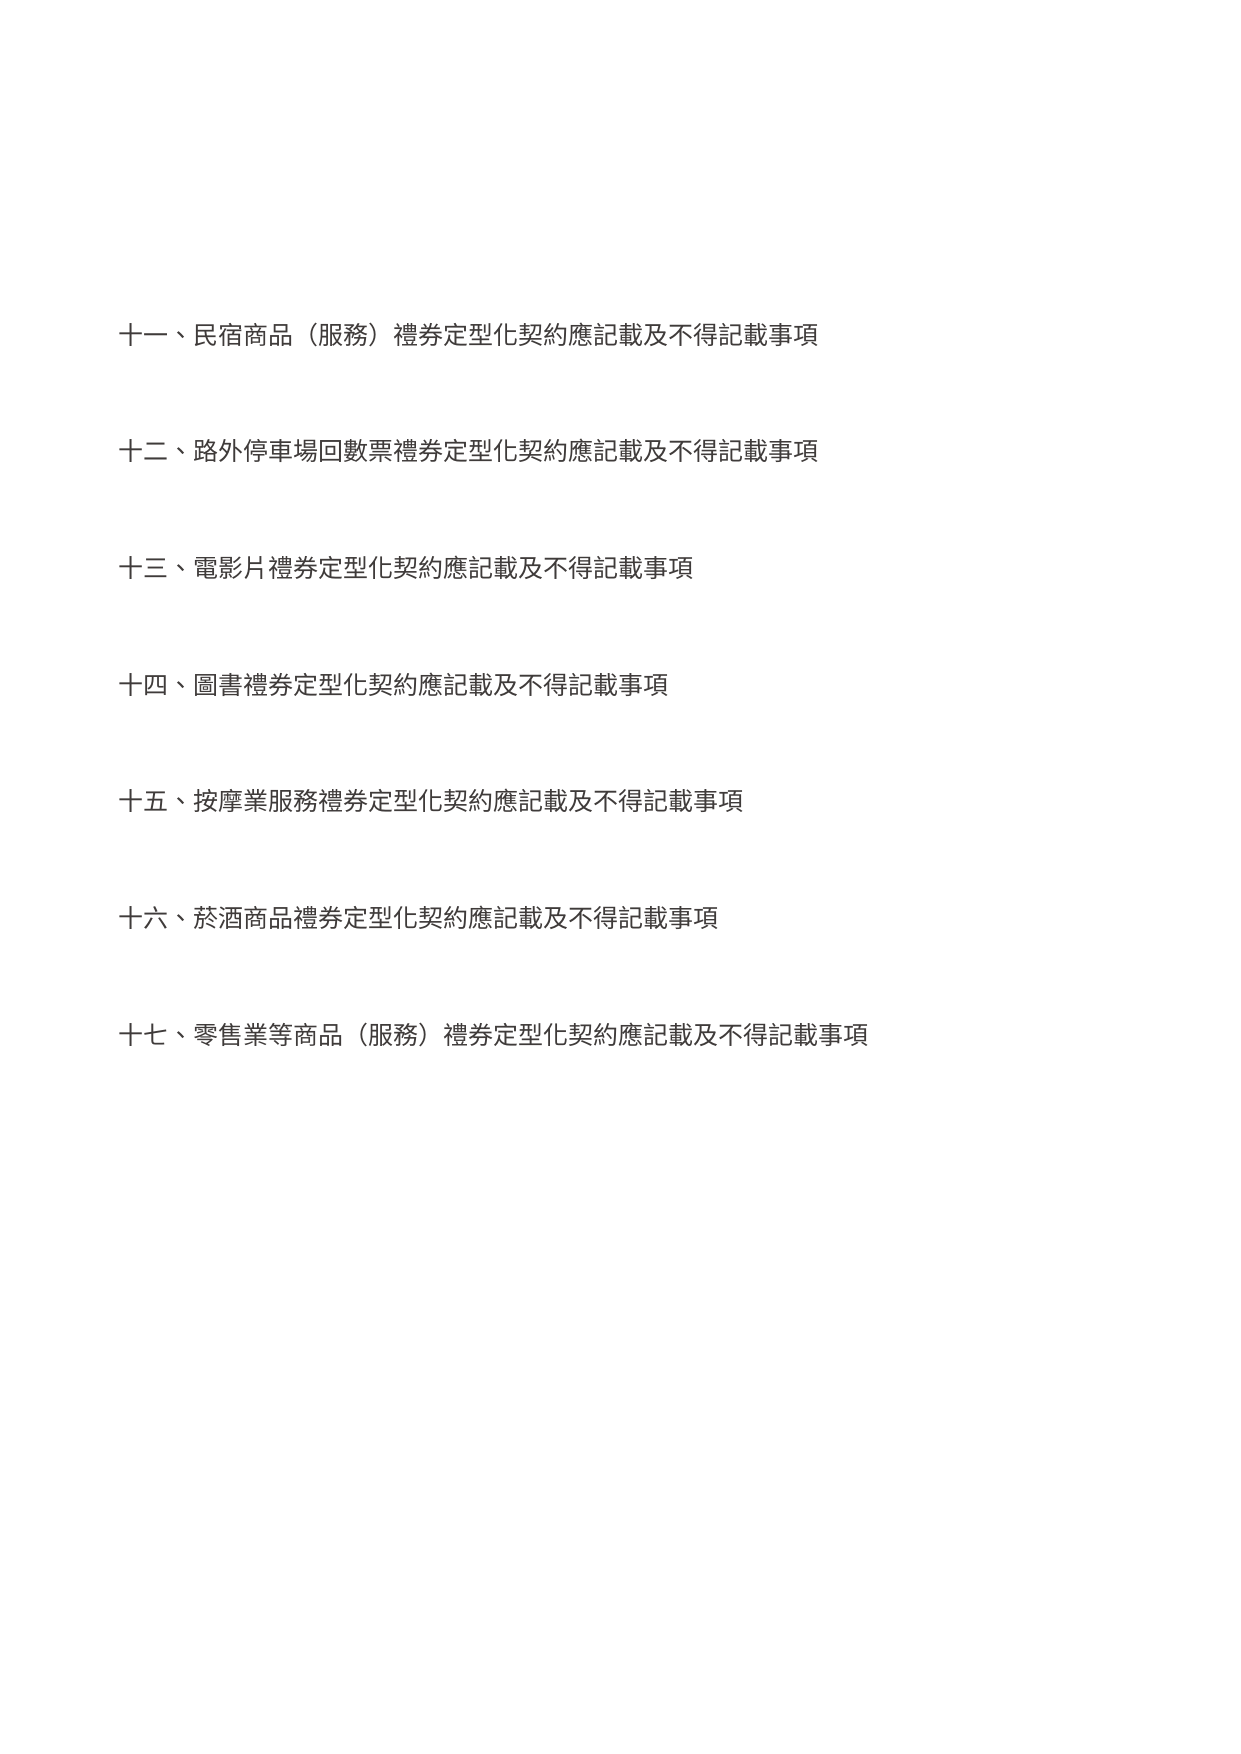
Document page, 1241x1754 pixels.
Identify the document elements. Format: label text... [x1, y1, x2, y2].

text 十七、零售業等商品（服務）禮券定型化契約應記載及不得記載事項 [118, 994, 1122, 1052]
text 十一、民宿商品（服務）禮券定型化契約應記載及不得記載事項 [118, 294, 1122, 352]
text 十二、路外停車場回數票禮券定型化契約應記載及不得記載事項 [118, 410, 1122, 469]
text 十三、電影片禮券定型化契約應記載及不得記載事項 [118, 527, 1122, 585]
text 十六、菸酒商品禮券定型化契約應記載及不得記載事項 [118, 877, 1122, 935]
text 十五、按摩業服務禮券定型化契約應記載及不得記載事項 [118, 760, 1122, 819]
text 十四、圖書禮券定型化契約應記載及不得記載事項 [118, 644, 1122, 702]
